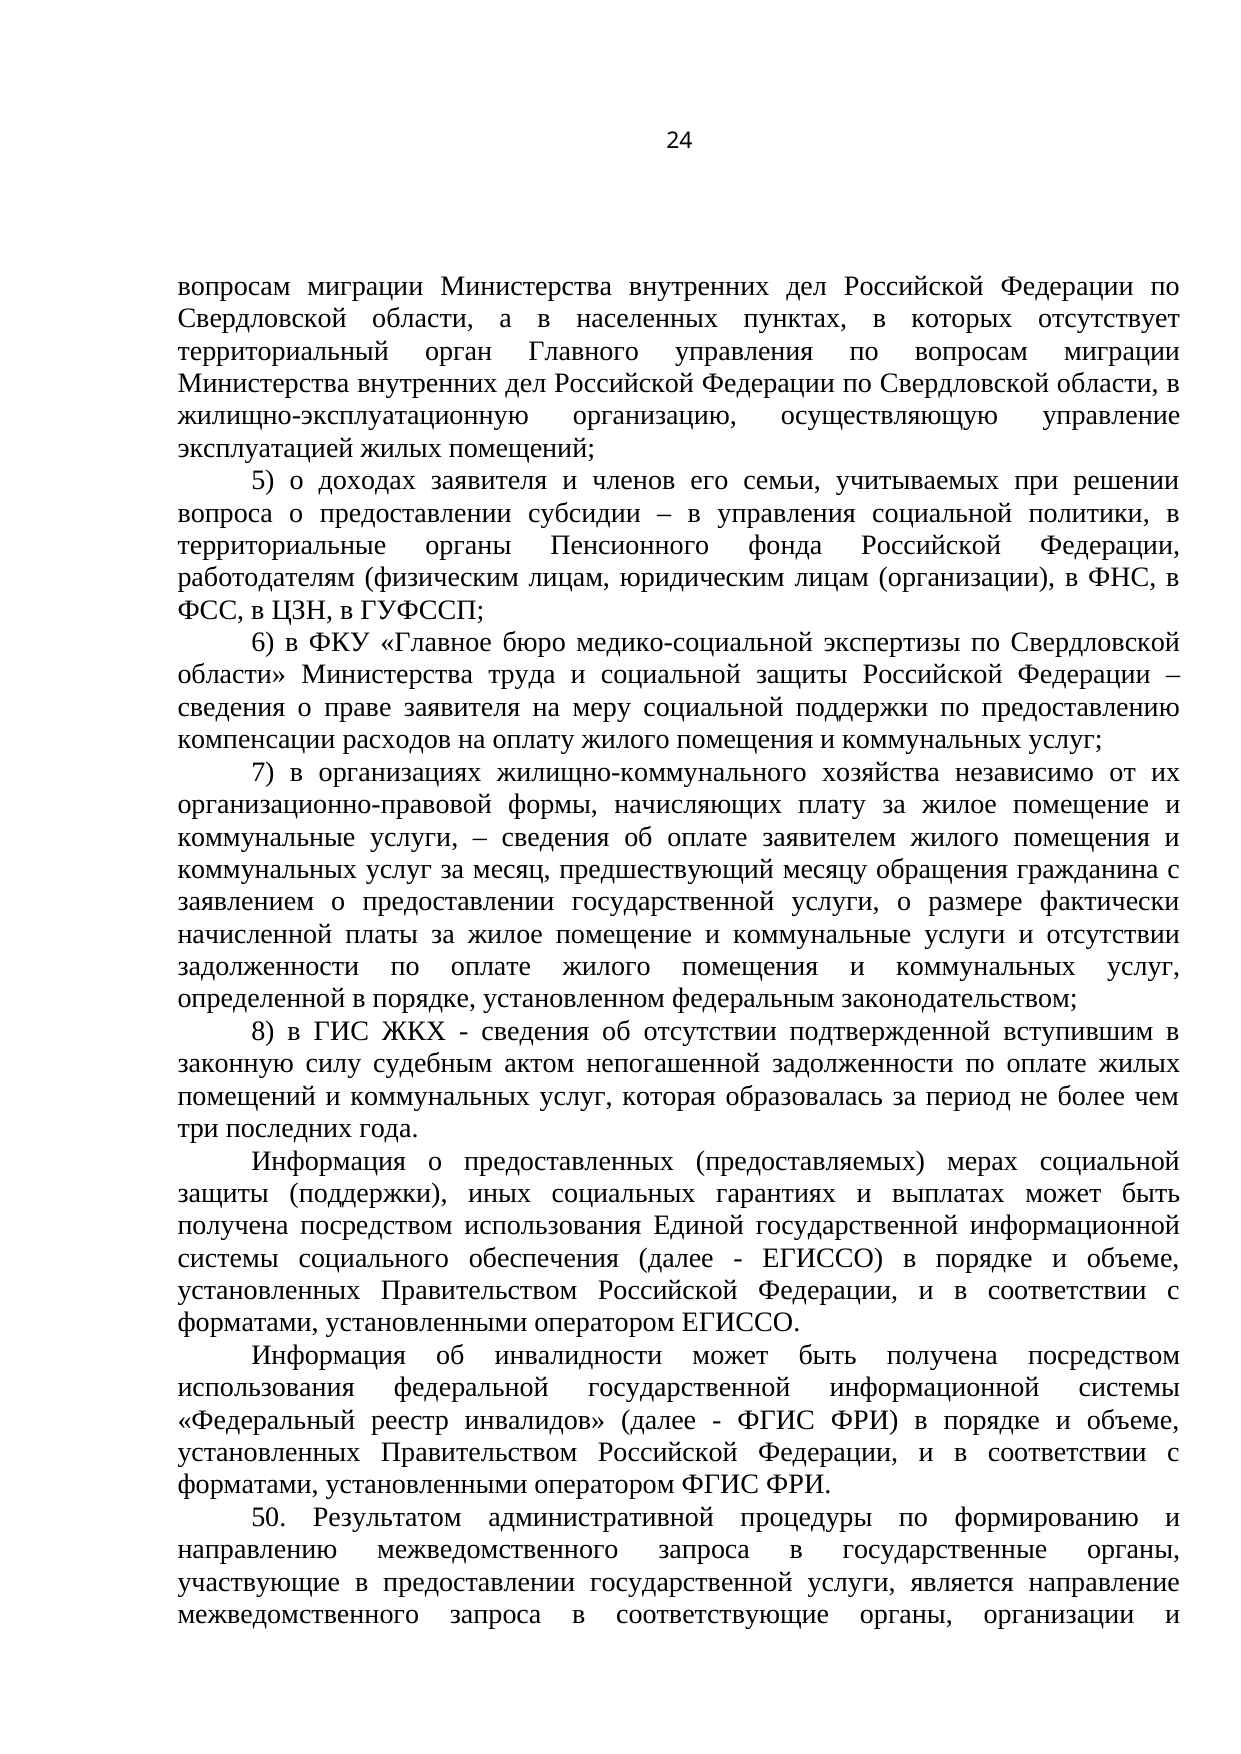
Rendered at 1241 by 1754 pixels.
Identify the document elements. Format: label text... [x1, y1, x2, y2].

text Информация об инвалидности может быть получена посредством использования федеральной государственной информационной системы «Федеральный реестр инвалидов» (далее - ФГИС ФРИ) в порядке и объеме, установленных Правительством Российской Федерации, и в соответствии с форматами, установленными оператором ФГИС ФРИ. [177, 1338, 1181, 1500]
text 50. Результатом административной процедуры по формированию и направлению межведомственного запроса в государственные органы, участвующие в предоставлении государственной услуги, является направление межведомственного запроса в соответствующие органы, организации и [177, 1500, 1181, 1629]
text 8) в ГИС ЖКХ - сведения об отсутствии подтвержденной вступившим в законную силу судебным актом непогашенной задолженности по оплате жилых помещений и коммунальных услуг, которая образовалась за период не более чем три последних года. [177, 1014, 1181, 1143]
text 5) о доходах заявителя и членов его семьи, учитываемых при решении вопроса о предоставлении субсидии – в управления социальной политики, в территориальные органы Пенсионного фонда Российской Федерации, работодателям (физическим лицам, юридическим лицам (организации), в ФНС, в ФСС, в ЦЗН, в ГУФССП; [177, 463, 1181, 625]
text 7) в организациях жилищно-коммунального хозяйства независимо от их организационно-правовой формы, начисляющих плату за жилое помещение и коммунальные услуги, – сведения об оплате заявителем жилого помещения и коммунальных услуг за месяц, предшествующий месяцу обращения гражданина с заявлением о предоставлении государственной услуги, о размере фактически начисленной платы за жилое помещение и коммунальные услуги и отсутствии задолженности по оплате жилого помещения и коммунальных услуг, определенной в порядке, установленном федеральным законодательством; [177, 755, 1181, 1014]
text 6) в ФКУ «Главное бюро медико-социальной экспертизы по Свердловской области» Министерства труда и социальной защиты Российской Федерации – сведения о праве заявителя на меру социальной поддержки по предоставлению компенсации расходов на оплату жилого помещения и коммунальных услуг; [177, 625, 1181, 755]
text вопросам миграции Министерства внутренних дел Российской Федерации по Свердловской области, а в населенных пунктах, в которых отсутствует территориальный орган Главного управления по вопросам миграции Министерства внутренних дел Российской Федерации по Свердловской области, в жилищно-эксплуатационную организацию, осуществляющую управление эксплуатацией жилых помещений; [177, 269, 1181, 463]
text Информация о предоставленных (предоставляемых) мерах социальной защиты (поддержки), иных социальных гарантиях и выплатах может быть получена посредством использования Единой государственной информационной системы социального обеспечения (далее - ЕГИССО) в порядке и объеме, установленных Правительством Российской Федерации, и в соответствии с форматами, установленными оператором ЕГИССО. [177, 1143, 1181, 1338]
